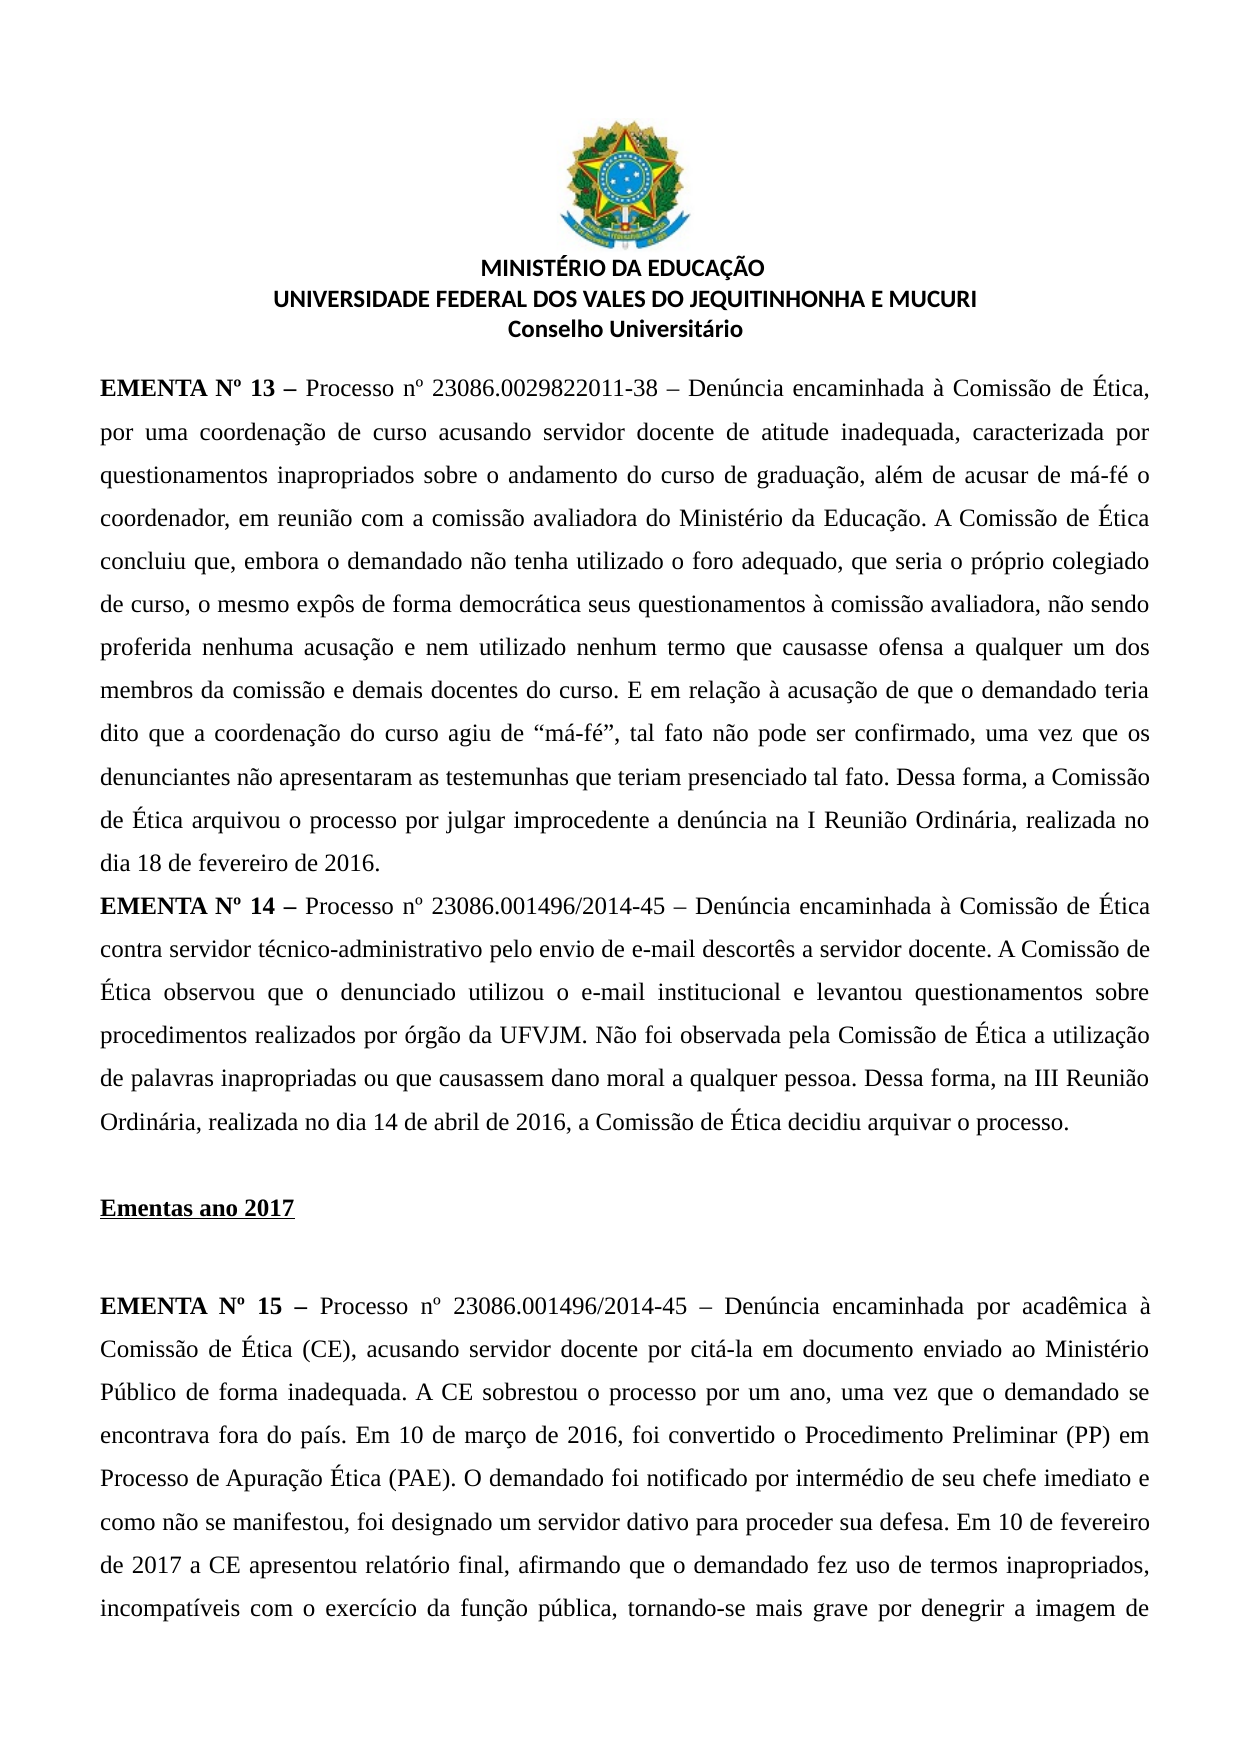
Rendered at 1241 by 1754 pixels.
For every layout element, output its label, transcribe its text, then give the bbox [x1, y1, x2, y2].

picture [556, 118, 695, 253]
text EMENTA Nº 13 – Processo nº 23086.0029822011-38 – Denúncia encaminhada à Comissão de Ética, por uma coordenação de curso acusando servidor docente de atitude inadequada, caracterizada por questionamentos inapropriados sobre o andamento do curso de graduação, além de acusar de má-fé o coordenador, em reunião com a comissão avaliadora do Ministério da Educação. A Comissão de Ética concluiu que, embora o demandado não tenha utilizado o foro adequado, que seria o próprio colegiado de curso, o mesmo expôs de forma democrática seus questionamentos à comissão avaliadora, não sendo proferida nenhuma acusação e nem utilizado nenhum termo que causasse ofensa a qualquer um dos membros da comissão e demais docentes do curso. E em relação à acusação de que o demandado teria dito que a coordenação do curso agiu de “má-fé”, tal fato não pode ser confirmado, uma vez que os denunciantes não apresentaram as testemunhas que teriam presenciado tal fato. Dessa forma, a Comissão de Ética arquivou o processo por julgar improcedente a denúncia na I Reunião Ordinária, realizada no dia 18 de fevereiro de 2016. [100, 373, 1151, 877]
text EMENTA Nº 14 – Processo nº 23086.001496/2014-45 – Denúncia encaminhada à Comissão de Ética contra servidor técnico-administrativo pelo envio de e-mail descortês a servidor docente. A Comissão de Ética observou que o denunciado utilizou o e-mail institucional e levantou questionamentos sobre procedimentos realizados por órgão da UFVJM. Não foi observada pela Comissão de Ética a utilização de palavras inapropriadas ou que causassem dano moral a qualquer pessoa. Dessa forma, na III Reunião Ordinária, realizada no dia 14 de abril de 2016, a Comissão de Ética decidiu arquivar o processo. [100, 891, 1151, 1135]
text Ementas ano 2017 [100, 1193, 1151, 1222]
text EMENTA Nº 15 – Processo nº 23086.001496/2014-45 – Denúncia encaminhada por acadêmica à Comissão de Ética (CE), acusando servidor docente por citá-la em documento enviado ao Ministério Público de forma inadequada. A CE sobrestou o processo por um ano, uma vez que o demandado se encontrava fora do país. Em 10 de março de 2016, foi convertido o Procedimento Preliminar (PP) em Processo de Apuração Ética (PAE). O demandado foi notificado por intermédio de seu chefe imediato e como não se manifestou, foi designado um servidor dativo para proceder sua defesa. Em 10 de fevereiro de 2017 a CE apresentou relatório final, afirmando que o demandado fez uso de termos inapropriados, incompatíveis com o exercício da função pública, tornando-se mais grave por denegrir a imagem de [100, 1291, 1151, 1622]
